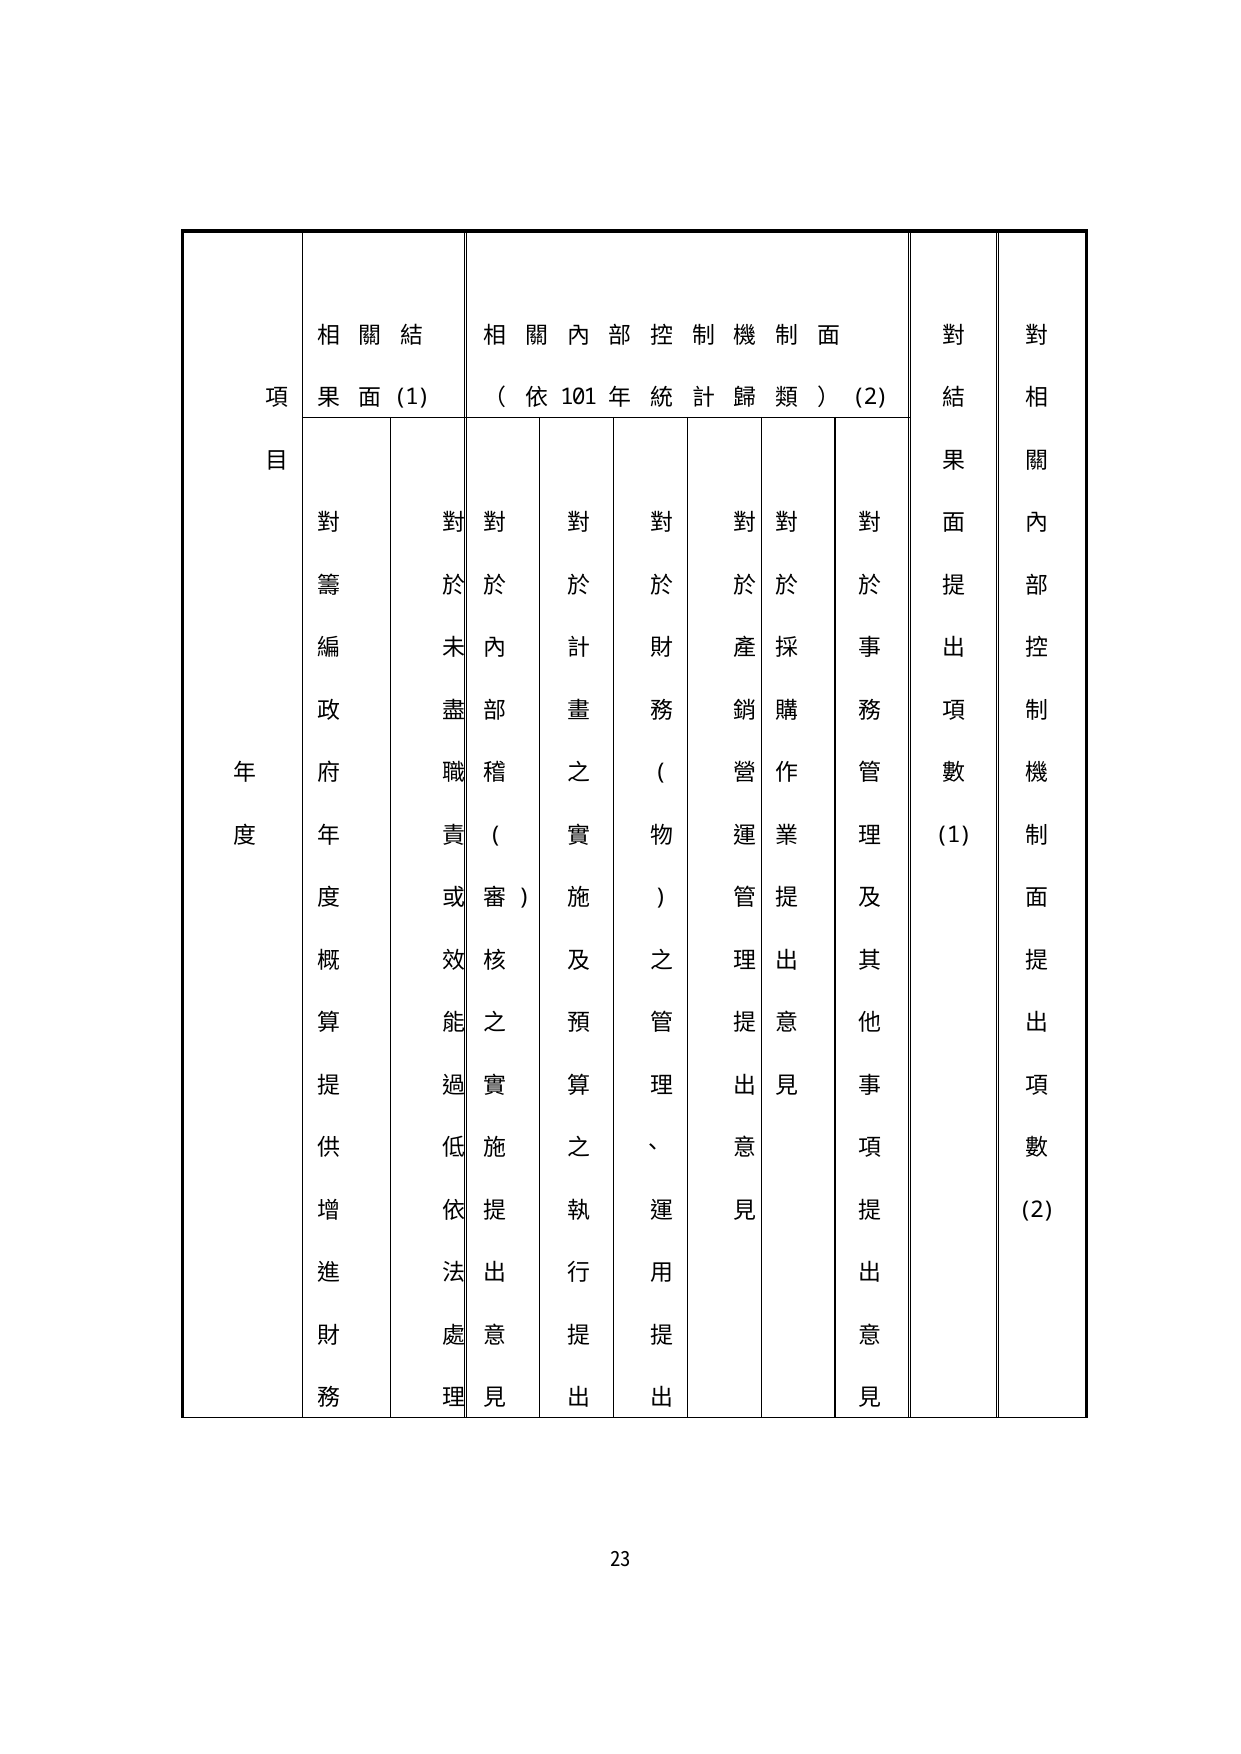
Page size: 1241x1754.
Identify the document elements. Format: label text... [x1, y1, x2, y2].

table_cell 對於內部稽(審)核之實施提出意見 [467, 418, 539, 1417]
table_header 相關結果面(1) [303, 233, 464, 417]
table_header 對結果面提出項數(1) [911, 233, 996, 1417]
table_header 相關內部控制機制面（依101年統計歸類）(2) [467, 233, 908, 417]
table_cell 對於事務管理及其他事項提出意見 [836, 418, 908, 1417]
table_cell 對於計畫之實施及預算之執行提出 [540, 418, 613, 1417]
table_cell 對於財務(物)之管理、運用提出 [614, 418, 687, 1417]
table_cell 對於產銷營運管理提出意見 [688, 418, 761, 1417]
table_cell 對於採購作業提出意見 [762, 418, 834, 1417]
table_cell 對籌編政府年度概算提供增進財務 [303, 418, 390, 1417]
table_header 對相關內部控制機制面提出項數(2) [999, 233, 1085, 1417]
table_header 項目 年度 [184, 233, 302, 1417]
table_cell 對於未盡職責或效能過低依法處理 [391, 418, 464, 1417]
